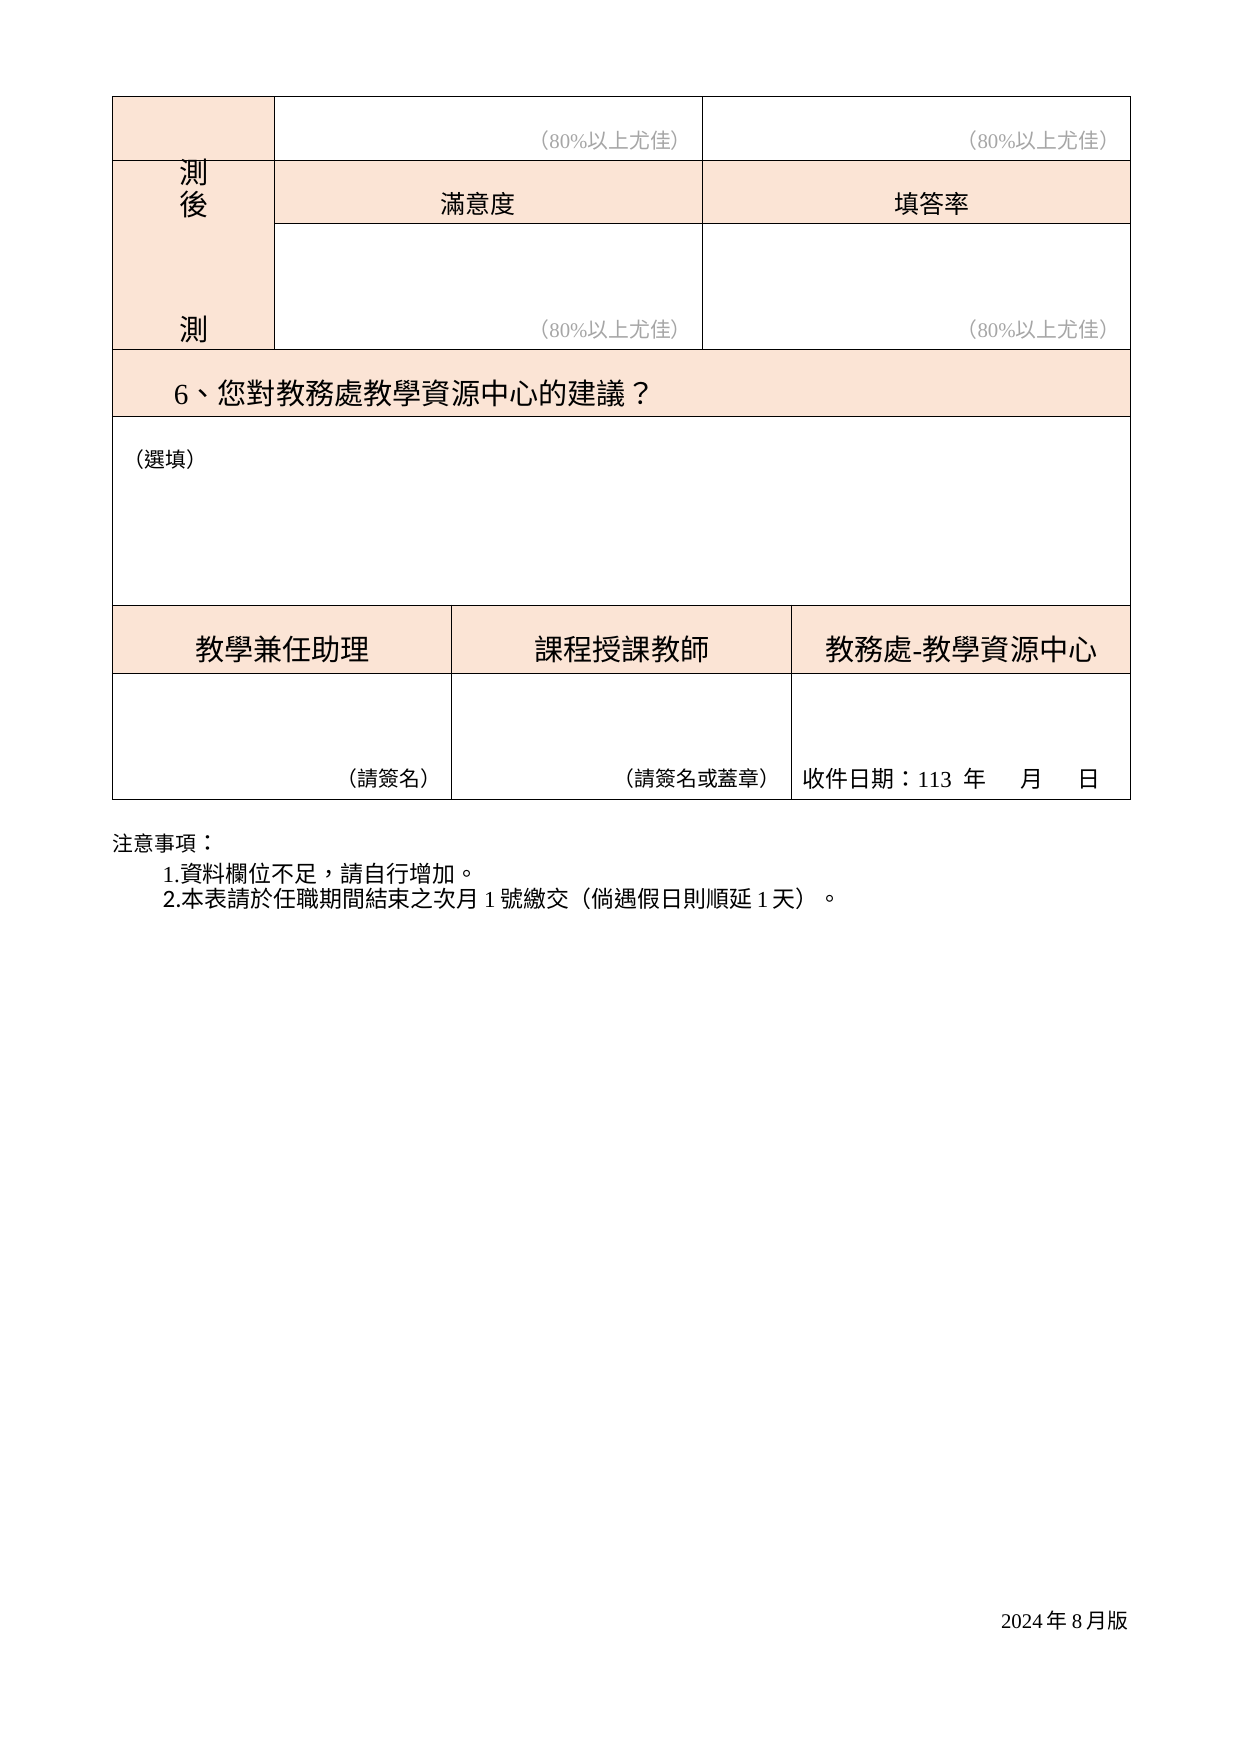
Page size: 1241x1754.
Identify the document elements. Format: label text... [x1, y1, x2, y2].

table_cell 教務處-教學資源中心 [792, 606, 1130, 673]
table_cell 收件日期：113 年 月 日 [792, 674, 1130, 799]
list 本表請於任職期間結束之次月1號繳交（倘遇假日則順延1天）。 [162, 887, 1128, 912]
table_cell （80%以上尤佳） [275, 224, 702, 349]
table_cell 教學兼任助理 [113, 606, 451, 673]
table_cell （80%以上尤佳） [703, 224, 1130, 349]
table_cell 您對教務處教學資源中心的建議？ [113, 350, 1130, 416]
table_cell 填答率 [703, 161, 1130, 223]
table_cell 課程授課教師 [452, 606, 791, 673]
text 注意事項： [112, 800, 1128, 862]
table_cell 後 測 [113, 161, 274, 349]
table_cell （選填） [113, 417, 1130, 604]
table_cell 滿意度 [275, 161, 702, 223]
table_cell 前 測 [113, 97, 274, 160]
table_cell （請簽名） [113, 674, 451, 799]
list 資料欄位不足，請自行增加。 [162, 862, 1128, 887]
table_cell （80%以上尤佳） [275, 97, 702, 160]
table_cell （80%以上尤佳） [703, 97, 1130, 160]
table_cell （請簽名或蓋章） [452, 674, 791, 799]
